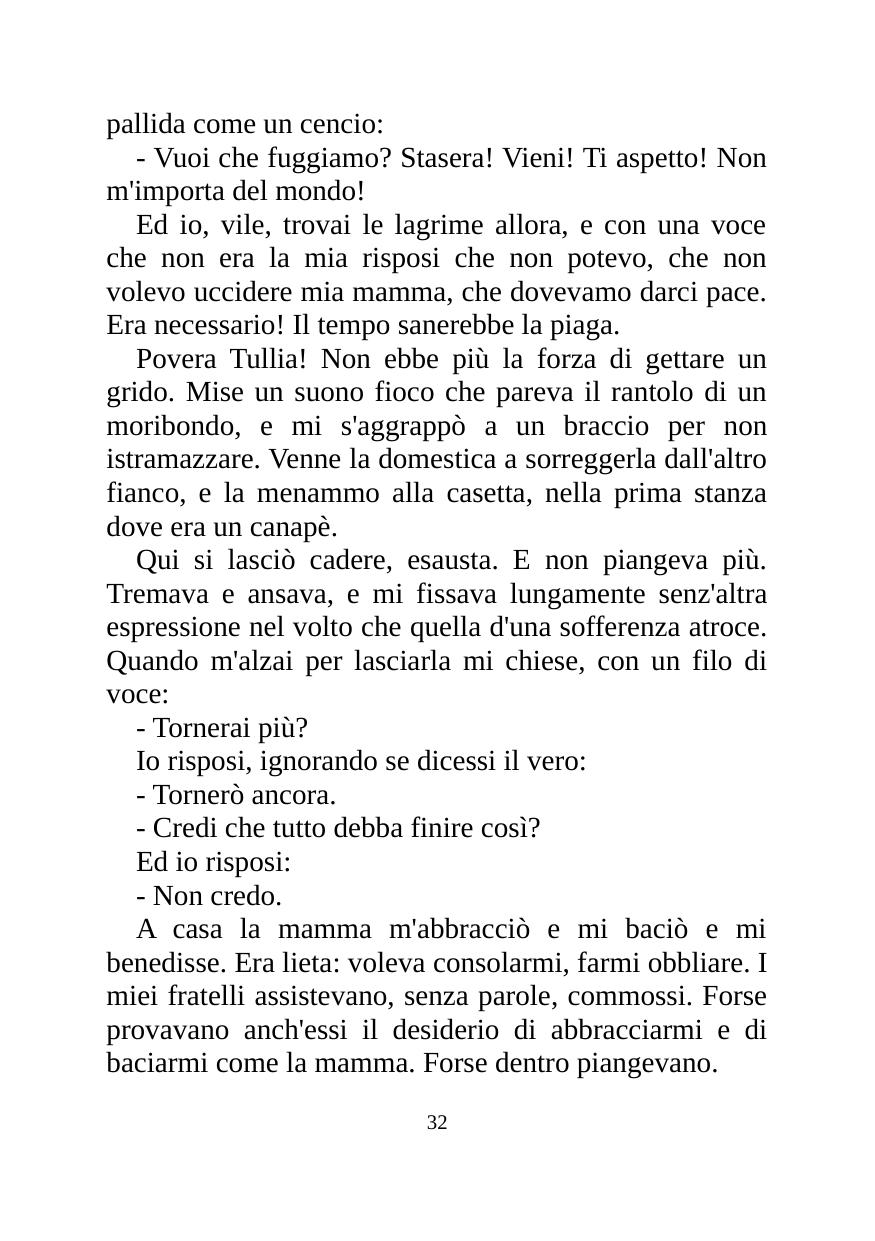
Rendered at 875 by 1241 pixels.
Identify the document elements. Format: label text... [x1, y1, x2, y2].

text Povera Tullia! Non ebbe più la forza di gettare un grido. Mise un suono fioco che pareva il rantolo di un moribondo, e mi s'aggrappò a un braccio per non istramazzare. Venne la domestica a sorreggerla dall'altro fianco, e la menammo alla casetta, nella prima stanza dove era un canapè. [106, 341, 768, 542]
text - Tornerò ancora. [106, 777, 768, 811]
text - Credi che tutto debba finire così? [106, 811, 768, 844]
text Ed io risposi: [106, 844, 768, 878]
text pallida come un cencio: [106, 106, 768, 140]
text Ed io, vile, trovai le lagrime allora, e con una voce che non era la mia risposi che non potevo, che non volevo uccidere mia mamma, che dovevamo darci pace. Era necessario! Il tempo sanerebbe la piaga. [106, 207, 768, 341]
text - Vuoi che fuggiamo? Stasera! Vieni! Ti aspetto! Non m'importa del mondo! [106, 140, 768, 207]
text - Tornerai più? [106, 710, 768, 743]
text Io risposi, ignorando se dicessi il vero: [106, 743, 768, 777]
text A casa la mamma m'abbracciò e mi baciò e mi benedisse. Era lieta: voleva consolarmi, farmi obbliare. I miei fratelli assistevano, senza parole, commossi. Forse provavano anch'essi il desiderio di abbracciarmi e di baciarmi come la mamma. Forse dentro piangevano. [106, 911, 768, 1079]
text - Non credo. [106, 878, 768, 911]
text Qui si lasciò cadere, esausta. E non piangeva più. Tremava e ansava, e mi fissava lungamente senz'altra espressione nel volto che quella d'una sofferenza atroce. Quando m'alzai per lasciarla mi chiese, con un filo di voce: [106, 542, 768, 710]
